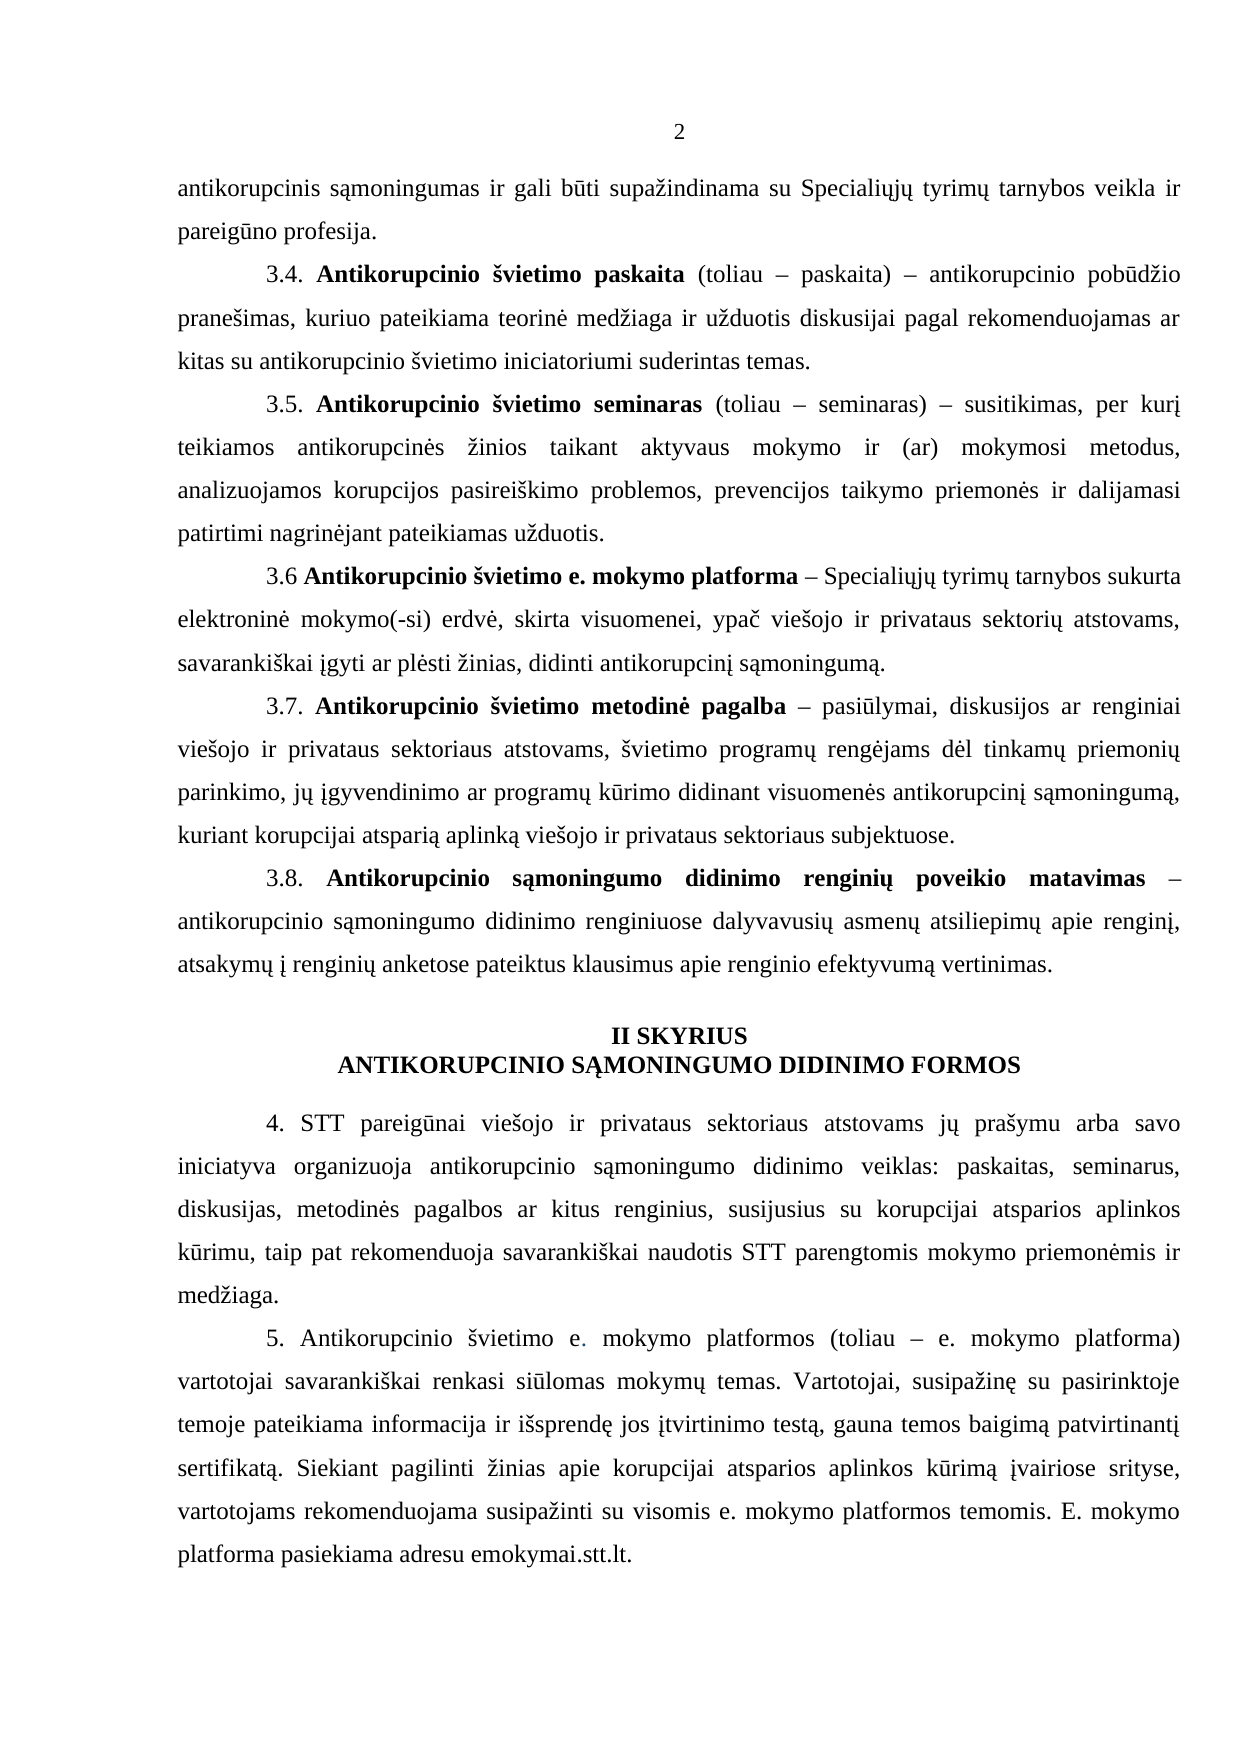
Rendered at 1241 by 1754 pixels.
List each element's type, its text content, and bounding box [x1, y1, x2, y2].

text 3.4. Antikorupcinio švietimo paskaita (toliau – paskaita) – antikorupcinio pobūdžio pranešimas, kuriuo pateikiama teorinė medžiaga ir užduotis diskusijai pagal rekomenduojamas ar kitas su antikorupcinio švietimo iniciatoriumi suderintas temas. [177, 259, 1181, 374]
text 3.5. Antikorupcinio švietimo seminaras (toliau – seminaras) – susitikimas, per kurį teikiamos antikorupcinės žinios taikant aktyvaus mokymo ir (ar) mokymosi metodus, analizuojamos korupcijos pasireiškimo problemos, prevencijos taikymo priemonės ir dalijamasi patirtimi nagrinėjant pateikiamas užduotis. [177, 389, 1181, 547]
text 3.8. Antikorupcinio sąmoningumo didinimo renginių poveikio matavimas – antikorupcinio sąmoningumo didinimo renginiuose dalyvavusių asmenų atsiliepimų apie renginį, atsakymų į renginių anketose pateiktus klausimus apie renginio efektyvumą vertinimas. [177, 863, 1181, 978]
text 5. Antikorupcinio švietimo e. mokymo platformos (toliau – e. mokymo platforma) vartotojai savarankiškai renkasi siūlomas mokymų temas. Vartotojai, susipažinę su pasirinktoje temoje pateikiama informacija ir išsprendę jos įtvirtinimo testą, gauna temos baigimą patvirtinantį sertifikatą. Siekiant pagilinti žinias apie korupcijai atsparios aplinkos kūrimą įvairiose srityse, vartotojams rekomenduojama susipažinti su visomis e. mokymo platformos temomis. E. mokymo platforma pasiekiama adresu emokymai.stt.lt. [177, 1323, 1181, 1568]
text 3.6 Antikorupcinio švietimo e. mokymo platforma – Specialiųjų tyrimų tarnybos sukurta elektroninė mokymo(-si) erdvė, skirta visuomenei, ypač viešojo ir privataus sektorių atstovams, savarankiškai įgyti ar plėsti žinias, didinti antikorupcinį sąmoningumą. [177, 561, 1181, 676]
text 3.7. Antikorupcinio švietimo metodinė pagalba – pasiūlymai, diskusijos ar renginiai viešojo ir privataus sektoriaus atstovams, švietimo programų rengėjams dėl tinkamų priemonių parinkimo, jų įgyvendinimo ar programų kūrimo didinant visuomenės antikorupcinį sąmoningumą, kuriant korupcijai atsparią aplinką viešojo ir privataus sektoriaus subjektuose. [177, 691, 1181, 849]
text II SKYRIUS [177, 1021, 1181, 1050]
text antikorupcinis sąmoningumas ir gali būti supažindinama su Specialiųjų tyrimų tarnybos veikla ir pareigūno profesija. [177, 173, 1181, 245]
text ANTIKORUPCINIO SĄMONINGUMO DIDINIMO FORMOS [177, 1050, 1181, 1079]
text 4. STT pareigūnai viešojo ir privataus sektoriaus atstovams jų prašymu arba savo iniciatyva organizuoja antikorupcinio sąmoningumo didinimo veiklas: paskaitas, seminarus, diskusijas, metodinės pagalbos ar kitus renginius, susijusius su korupcijai atsparios aplinkos kūrimu, taip pat rekomenduoja savarankiškai naudotis STT parengtomis mokymo priemonėmis ir medžiaga. [177, 1108, 1181, 1309]
